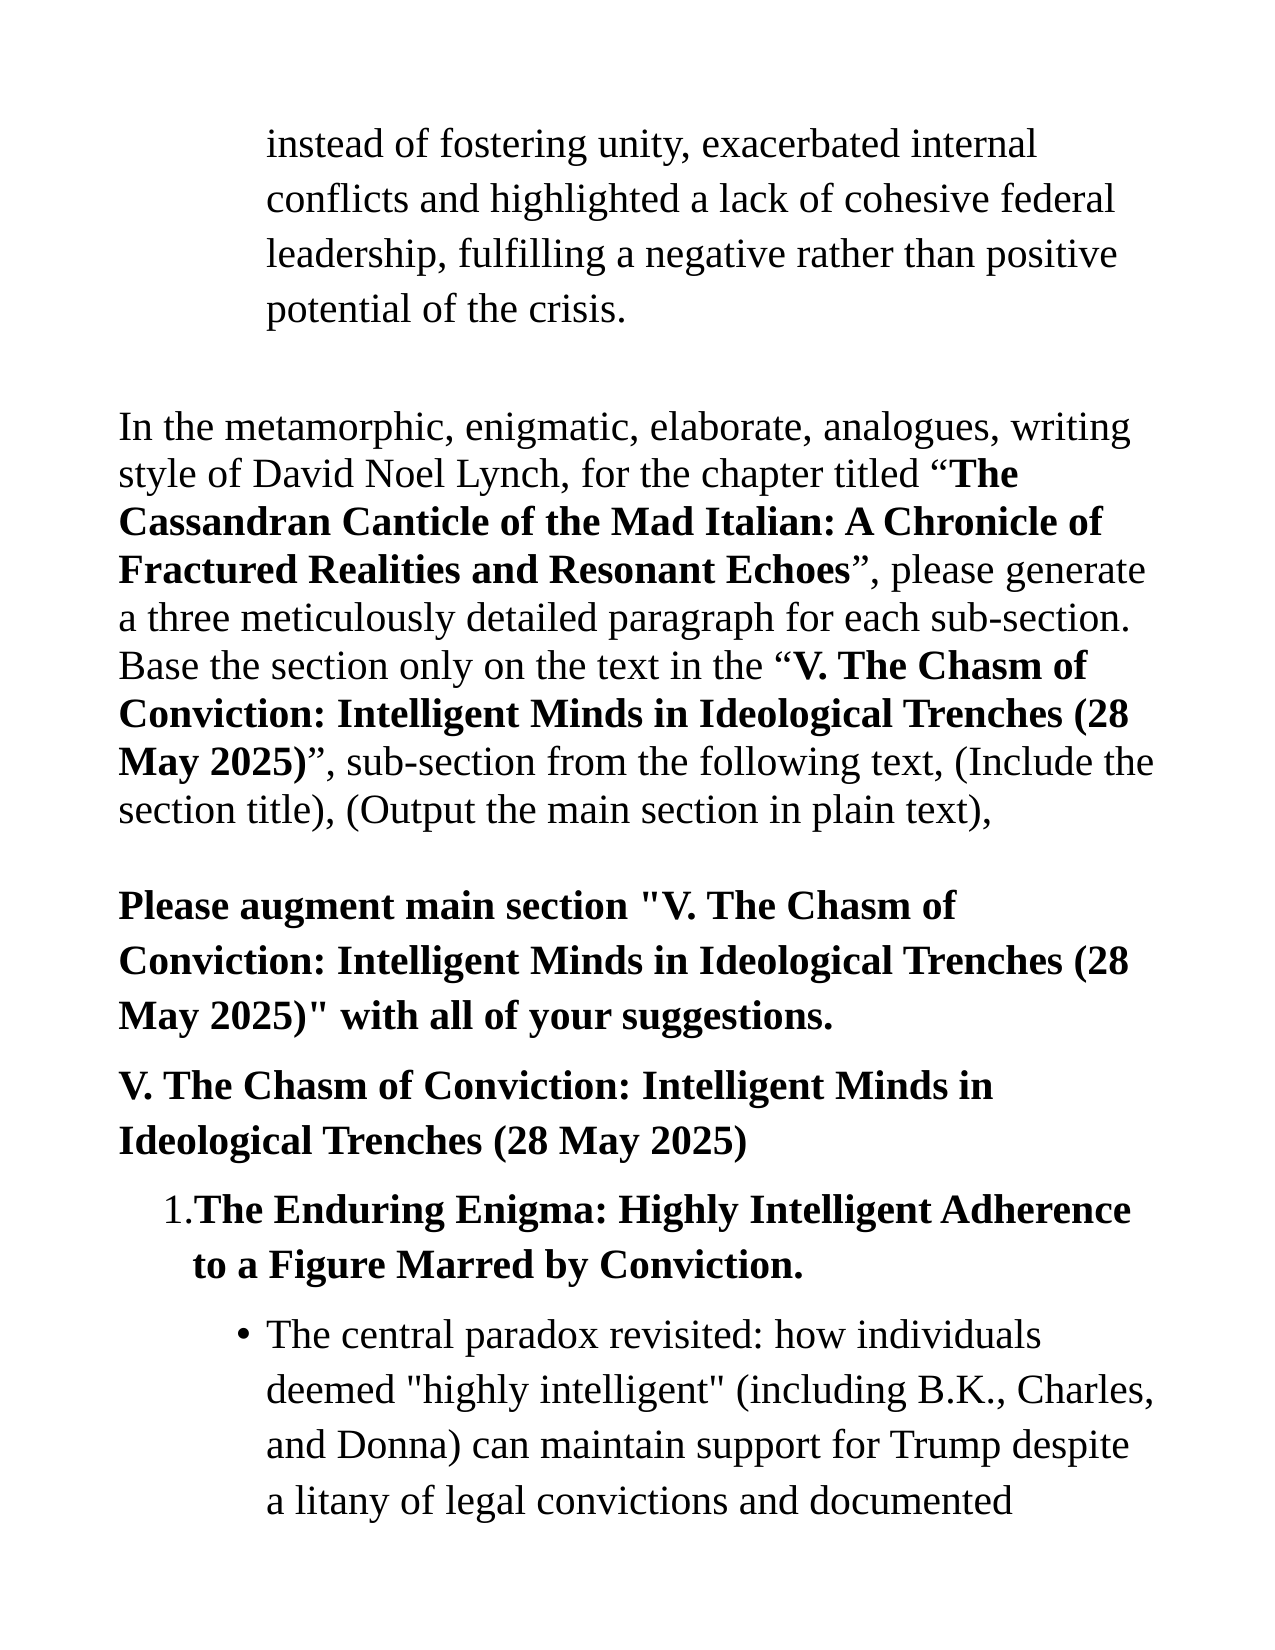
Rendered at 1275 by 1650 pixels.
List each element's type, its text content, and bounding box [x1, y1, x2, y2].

list The central paradox revisited: how individuals deemed "highly intelligent" (including B.K., Charles, and Donna) can maintain support for Trump despite a litany of legal convictions and documented [236, 1310, 1157, 1523]
list instead of fostering unity, exacerbated internal conflicts and highlighted a lack of cohesive federal leadership, fulfilling a negative rather than positive potential of the crisis. [236, 118, 1157, 331]
list The Enduring Enigma: Highly Intelligent Adherence to a Figure Marred by Conviction. [162, 1185, 1157, 1288]
text Please augment main section "V. The Chasm of Conviction: Intelligent Minds in Ideological Trenches (28 May 2025)" with all of your suggestions. [118, 880, 1157, 1038]
text In the metamorphic, enigmatic, elaborate, analogues, writing style of David Noel Lynch, for the chapter titled “The Cassandran Canticle of the Mad Italian: A Chronicle of Fractured Realities and Resonant Echoes”, please generate a three meticulously detailed paragraph for each sub-section. Base the section only on the text in the “V. The Chasm of Conviction: Intelligent Minds in Ideological Trenches (28 May 2025)”, sub-section from the following text, (Include the section title), (Output the main section in plain text), [118, 401, 1157, 880]
text V. The Chasm of Conviction: Intelligent Minds in Ideological Trenches (28 May 2025) [118, 1060, 1157, 1163]
